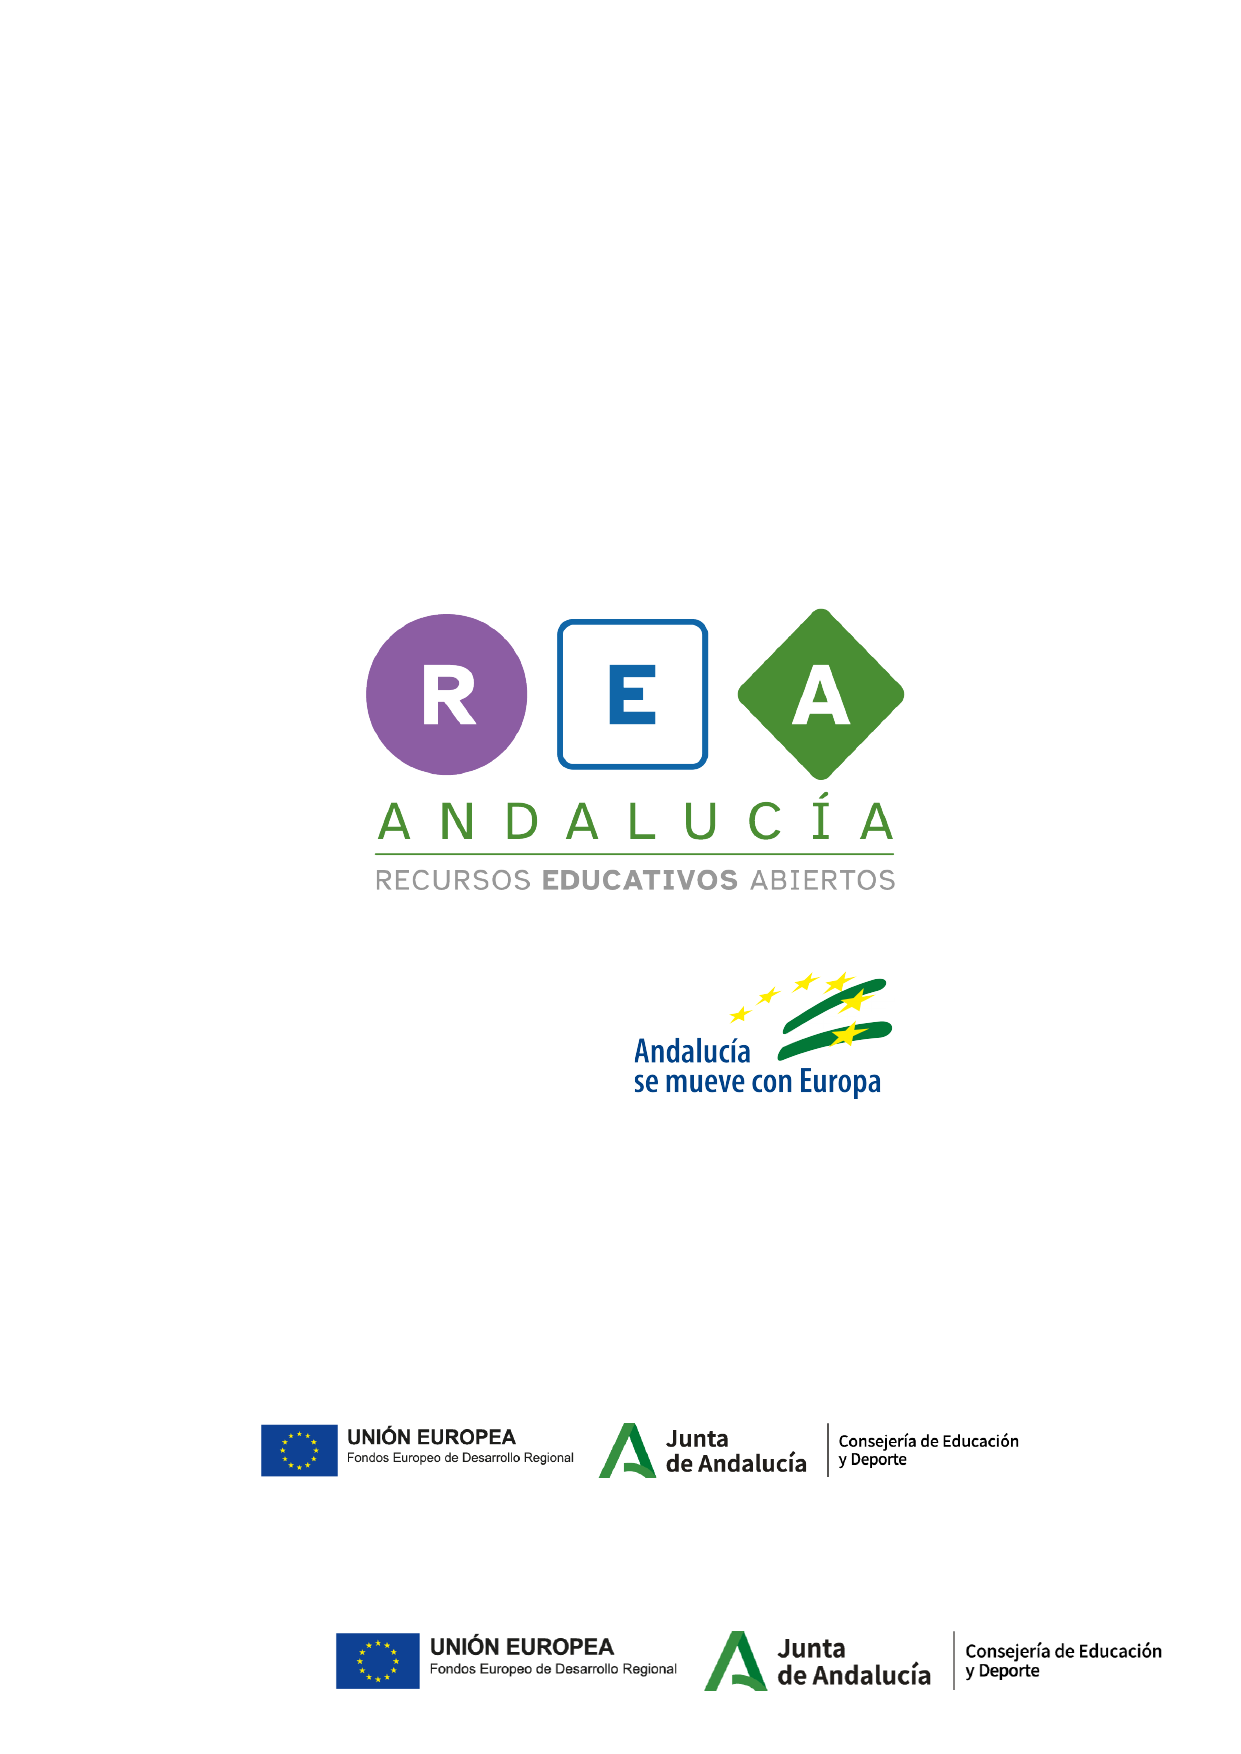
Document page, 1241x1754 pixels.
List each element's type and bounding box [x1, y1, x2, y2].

picture [341, 453, 932, 1099]
picture [240, 1406, 1032, 1497]
picture [2, 1546, 1237, 1754]
